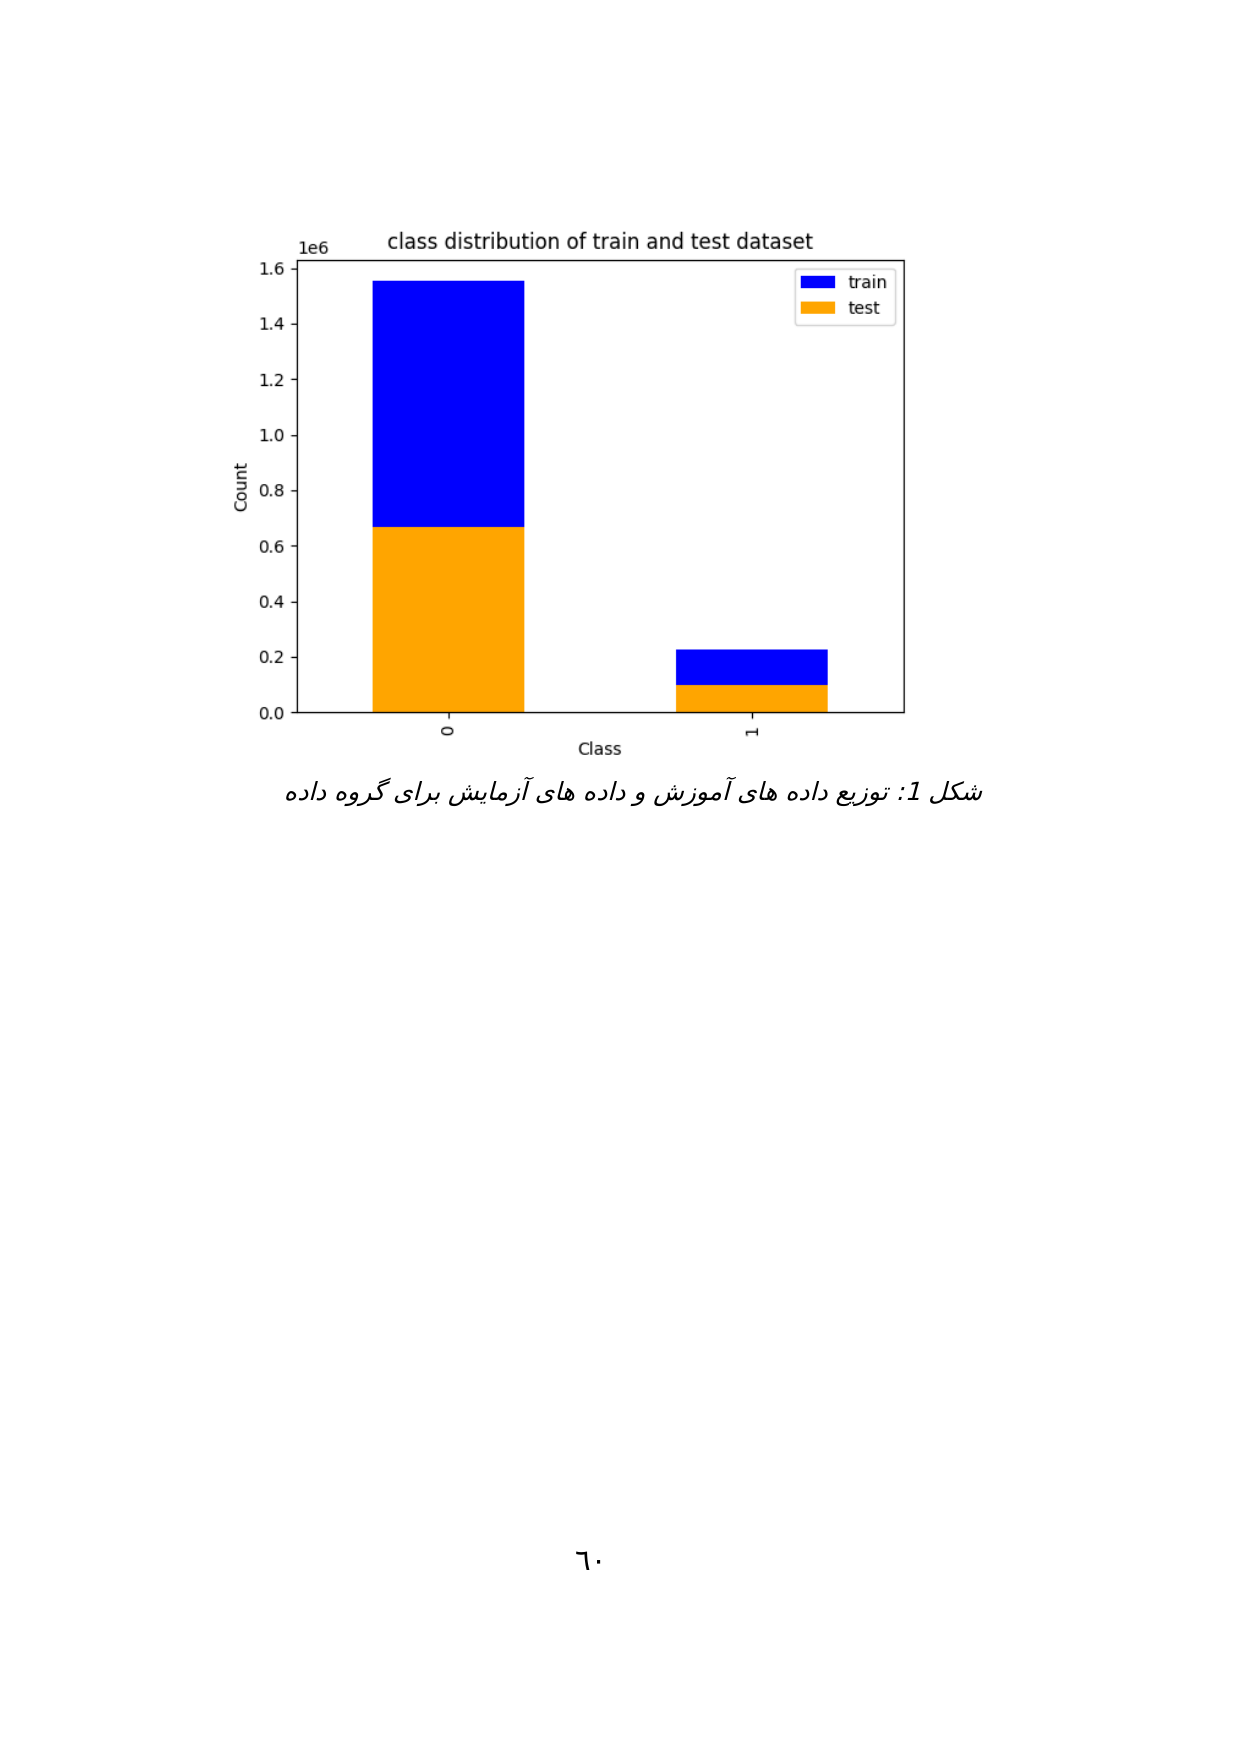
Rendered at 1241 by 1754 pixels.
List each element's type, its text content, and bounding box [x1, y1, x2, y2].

picture [199, 189, 982, 777]
text شکل 1: توزیع داده های آموزش و داده های آزمایش برای گروه داده [199, 777, 982, 806]
